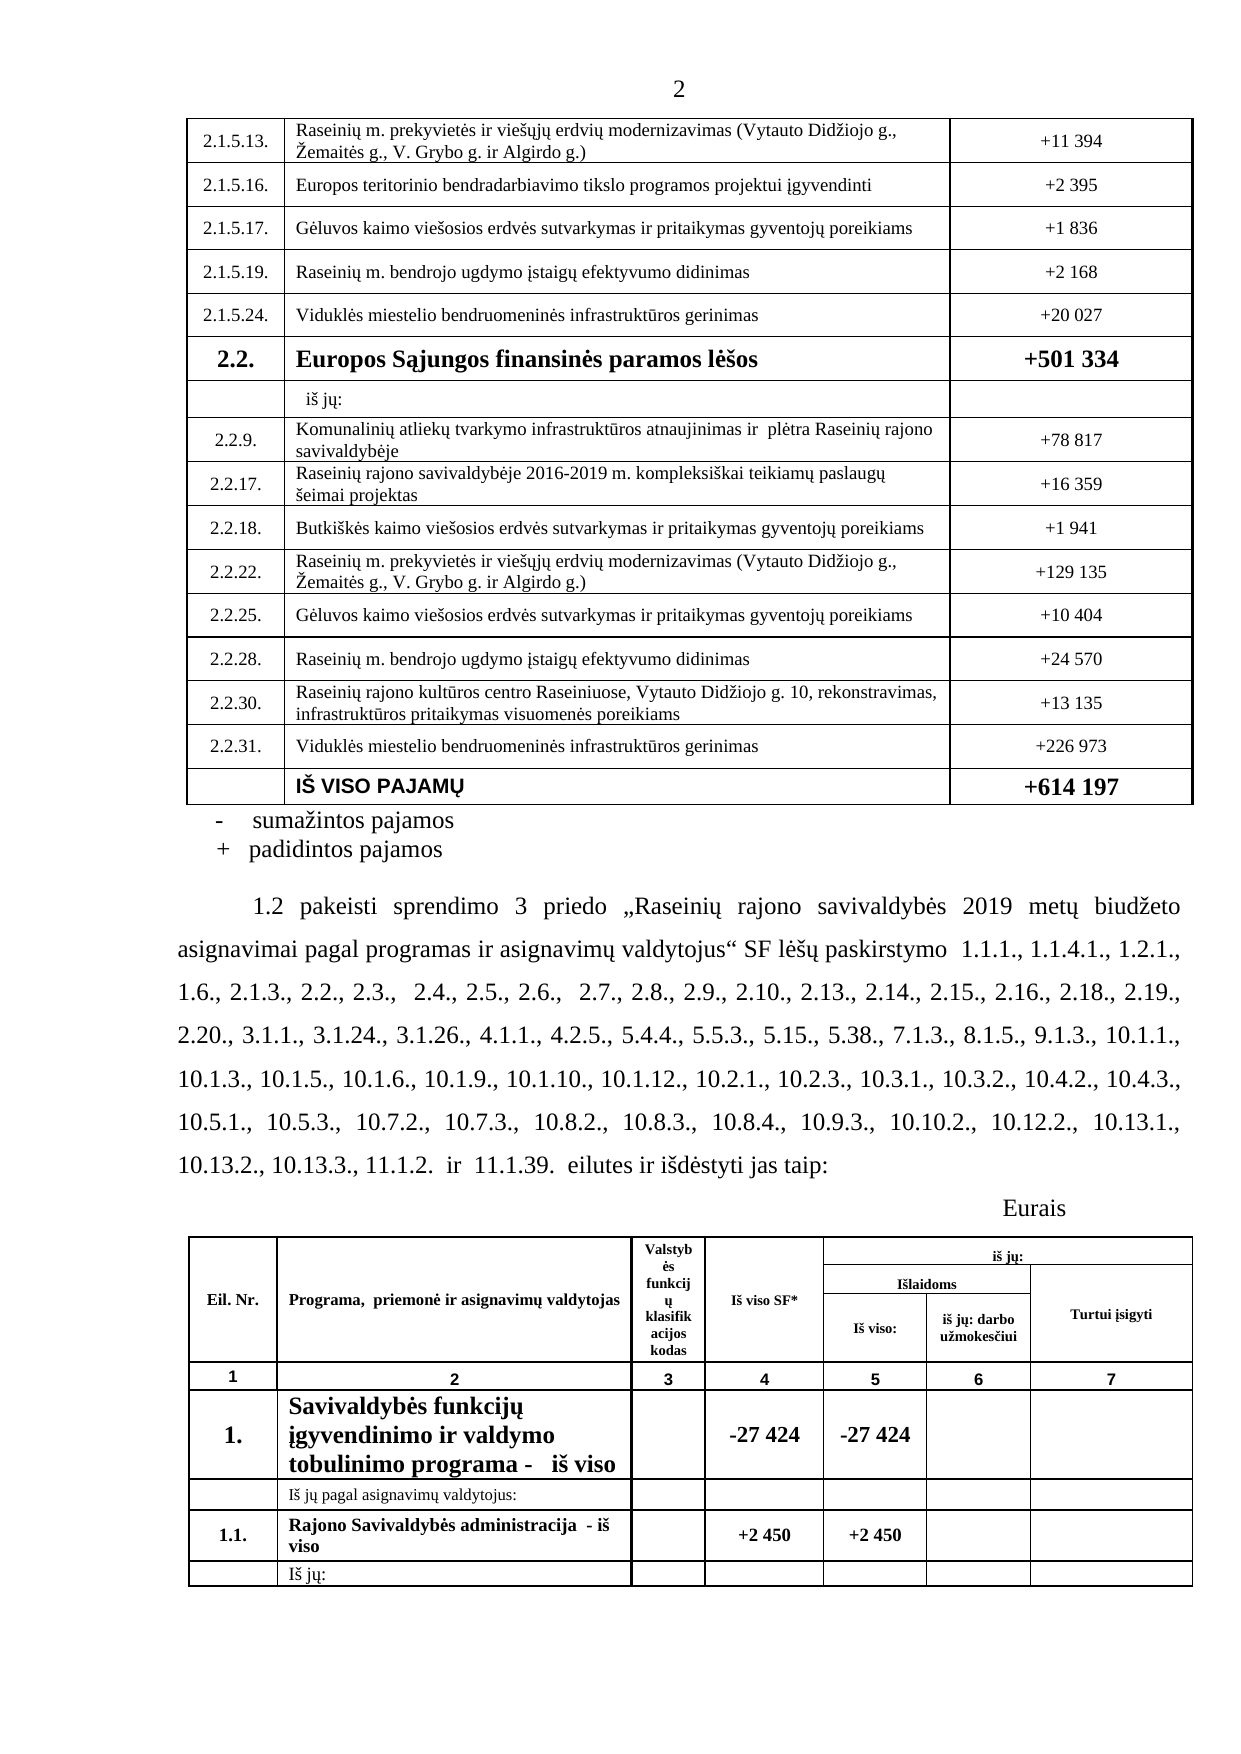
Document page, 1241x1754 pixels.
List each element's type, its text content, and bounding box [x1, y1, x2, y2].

table_cell Gėluvos kaimo viešosios erdvės sutvarkymas ir pritaikymas gyventojų poreikiams [285, 594, 949, 636]
table_cell [1031, 1480, 1192, 1508]
table_cell Rajono Savivaldybės administracija - iš viso [278, 1511, 630, 1560]
table_cell 2 [278, 1363, 630, 1389]
table_cell +10 404 [951, 594, 1191, 636]
table_cell 4 [706, 1363, 823, 1389]
table_cell +13 135 [951, 681, 1191, 724]
table_cell [188, 769, 284, 804]
table_cell +20 027 [951, 294, 1191, 336]
table_cell 2.1.5.17. [188, 207, 284, 249]
table_cell 2.2.9. [188, 418, 284, 461]
table_cell [633, 1511, 704, 1560]
table_cell [951, 381, 1191, 417]
table_cell [633, 1562, 704, 1585]
table_cell 3 [633, 1363, 704, 1389]
table_cell +1 836 [951, 207, 1191, 249]
table_cell 2.2.28. [188, 638, 284, 680]
table_cell 2.2.17. [188, 462, 284, 505]
table_cell Iš jų pagal asignavimų valdytojus: [278, 1480, 630, 1508]
table_cell [706, 1562, 823, 1585]
table_cell Išlaidoms [824, 1265, 1030, 1292]
table_header Valstybės funkcijų klasifikacijos kodas [633, 1238, 704, 1361]
table_cell +501 334 [951, 337, 1191, 379]
table_cell -27 424 [706, 1391, 823, 1478]
table_cell +2 450 [824, 1511, 926, 1560]
table_cell 7 [1031, 1363, 1192, 1389]
table_cell [190, 1562, 277, 1585]
table_header iš jų: [824, 1238, 1192, 1264]
table_cell +226 973 [951, 725, 1191, 767]
table_cell 2.1.5.13. [188, 119, 284, 162]
table_cell +11 394 [951, 119, 1191, 162]
table_header Iš viso SF* [706, 1238, 823, 1361]
table_cell 2.2.30. [188, 681, 284, 724]
table_cell -27 424 [824, 1391, 926, 1478]
table_cell [633, 1480, 704, 1508]
text - sumažintos pajamos [215, 805, 1181, 834]
table_cell 2.1.5.16. [188, 163, 284, 206]
text 1.2 pakeisti sprendimo 3 priedo „Raseinių rajono savivaldybės 2019 metų biudžeto asignavimai pagal programas ir asignavimų valdytojus“ SF lėšų paskirstymo 1.1.1., 1.1.4.1., 1.2.1., 1.6., 2.1.3., 2.2., 2.3., 2.4., 2.5., 2.6., 2.7., 2.8., 2.9., 2.10., 2.13., 2.14., 2.15., 2.16., 2.18., 2.19., 2.20., 3.1.1., 3.1.24., 3.1.26., 4.1.1., 4.2.5., 5.4.4., 5.5.3., 5.15., 5.38., 7.1.3., 8.1.5., 9.1.3., 10.1.1., 10.1.3., 10.1.5., 10.1.6., 10.1.9., 10.1.10., 10.1.12., 10.2.1., 10.2.3., 10.3.1., 10.3.2., 10.4.2., 10.4.3., 10.5.1., 10.5.3., 10.7.2., 10.7.3., 10.8.2., 10.8.3., 10.8.4., 10.9.3., 10.10.2., 10.12.2., 10.13.1., 10.13.2., 10.13.3., 11.1.2. ir 11.1.39. eilutes ir išdėstyti jas taip: [177, 891, 1181, 1179]
table_cell 6 [927, 1363, 1030, 1389]
table_cell Europos teritorinio bendradarbiavimo tikslo programos projektui įgyvendinti [285, 163, 949, 206]
table_cell [927, 1562, 1030, 1585]
text Eurais [177, 1193, 1181, 1222]
table_cell [706, 1480, 823, 1508]
table_cell [1031, 1562, 1192, 1585]
table_cell 2.2.18. [188, 506, 284, 549]
table_cell [633, 1391, 704, 1478]
table_cell Iš viso: [824, 1294, 926, 1361]
table_cell [1031, 1511, 1192, 1560]
table_cell 1.1. [190, 1511, 277, 1560]
table_cell +2 395 [951, 163, 1191, 206]
table_cell [927, 1480, 1030, 1508]
table_cell Raseinių m. prekyvietės ir viešųjų erdvių modernizavimas (Vytauto Didžiojo g., Žemaitės g., V. Grybo g. ir Algirdo g.) [285, 550, 949, 593]
table_cell [927, 1511, 1030, 1560]
table_cell Raseinių m. bendrojo ugdymo įstaigų efektyvumo didinimas [285, 638, 949, 680]
table_cell 2.1.5.19. [188, 250, 284, 293]
table_cell Europos Sąjungos finansinės paramos lėšos [285, 337, 949, 379]
table_header Programa, priemonė ir asignavimų valdytojas [278, 1238, 630, 1361]
table_cell Gėluvos kaimo viešosios erdvės sutvarkymas ir pritaikymas gyventojų poreikiams [285, 207, 949, 249]
table_cell [188, 381, 284, 417]
table_header Eil. Nr. [190, 1238, 276, 1361]
table_cell 1 [190, 1363, 276, 1389]
table_cell 2.2.31. [188, 725, 284, 767]
table_cell +2 450 [706, 1511, 823, 1560]
table_cell [824, 1480, 926, 1508]
table_cell +2 168 [951, 250, 1191, 293]
table_cell Raseinių rajono kultūros centro Raseiniuose, Vytauto Didžiojo g. 10, rekonstravimas, infrastruktūros pritaikymas visuomenės poreikiams [285, 681, 949, 724]
table_cell 2.2.25. [188, 594, 284, 636]
table_cell [927, 1391, 1030, 1478]
text + padidintos pajamos [177, 834, 1181, 862]
table_cell 2.1.5.24. [188, 294, 284, 336]
table_cell Viduklės miestelio bendruomeninės infrastruktūros gerinimas [285, 725, 949, 767]
table_cell iš jų: darbo užmokesčiui [927, 1294, 1030, 1361]
table_cell +1 941 [951, 506, 1191, 549]
table_cell +24 570 [951, 638, 1191, 680]
table_cell +614 197 [951, 769, 1191, 804]
table_cell 2.2.22. [188, 550, 284, 593]
table_cell Raseinių rajono savivaldybėje 2016-2019 m. kompleksiškai teikiamų paslaugų šeimai projektas [285, 462, 949, 505]
table_cell +16 359 [951, 462, 1191, 505]
table_cell Viduklės miestelio bendruomeninės infrastruktūros gerinimas [285, 294, 949, 336]
table_cell +129 135 [951, 550, 1191, 593]
table_cell Iš jų: [278, 1562, 630, 1585]
table_cell Butkiškės kaimo viešosios erdvės sutvarkymas ir pritaikymas gyventojų poreikiams [285, 506, 949, 549]
table_cell IŠ VISO PAJAMŲ [285, 769, 949, 804]
table_cell Raseinių m. bendrojo ugdymo įstaigų efektyvumo didinimas [285, 250, 949, 293]
table_cell +78 817 [951, 418, 1191, 461]
table_cell 2.2. [188, 337, 284, 379]
table_cell Raseinių m. prekyvietės ir viešųjų erdvių modernizavimas (Vytauto Didžiojo g., Žemaitės g., V. Grybo g. ir Algirdo g.) [285, 119, 949, 162]
table_cell [190, 1480, 277, 1508]
table_cell [824, 1562, 926, 1585]
table_cell Komunalinių atliekų tvarkymo infrastruktūros atnaujinimas ir plėtra Raseinių rajono savivaldybėje [285, 418, 949, 461]
table_cell 5 [824, 1363, 926, 1389]
table_cell Turtui įsigyti [1031, 1265, 1192, 1361]
table_cell [1031, 1391, 1192, 1478]
table_cell 1. [190, 1391, 277, 1478]
table_cell iš jų: [285, 381, 949, 417]
table_cell Savivaldybės funkcijų įgyvendinimo ir valdymo tobulinimo programa - iš viso [278, 1391, 630, 1478]
